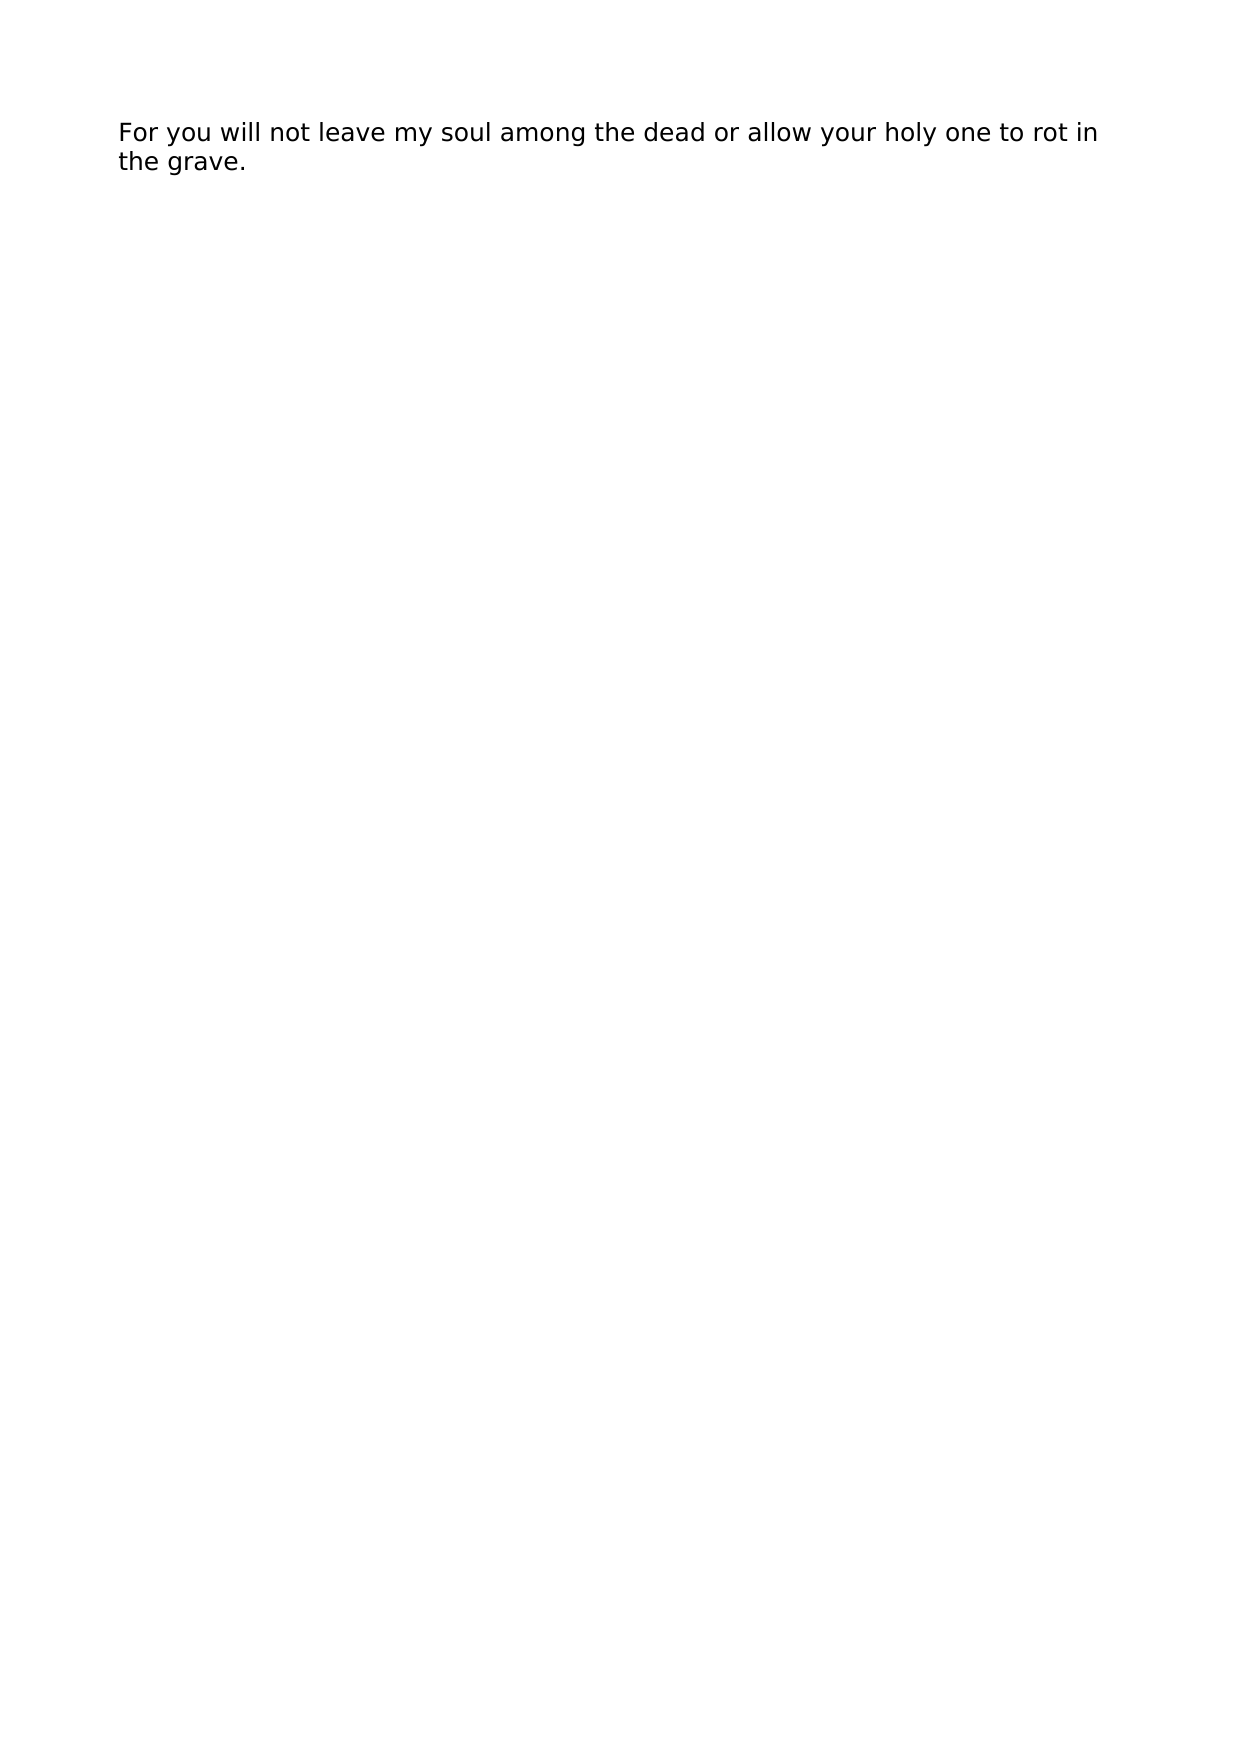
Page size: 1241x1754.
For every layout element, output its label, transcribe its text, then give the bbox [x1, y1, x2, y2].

text For you will not leave my soul among the dead or allow your holy one to rot in the grave. [118, 118, 1122, 176]
